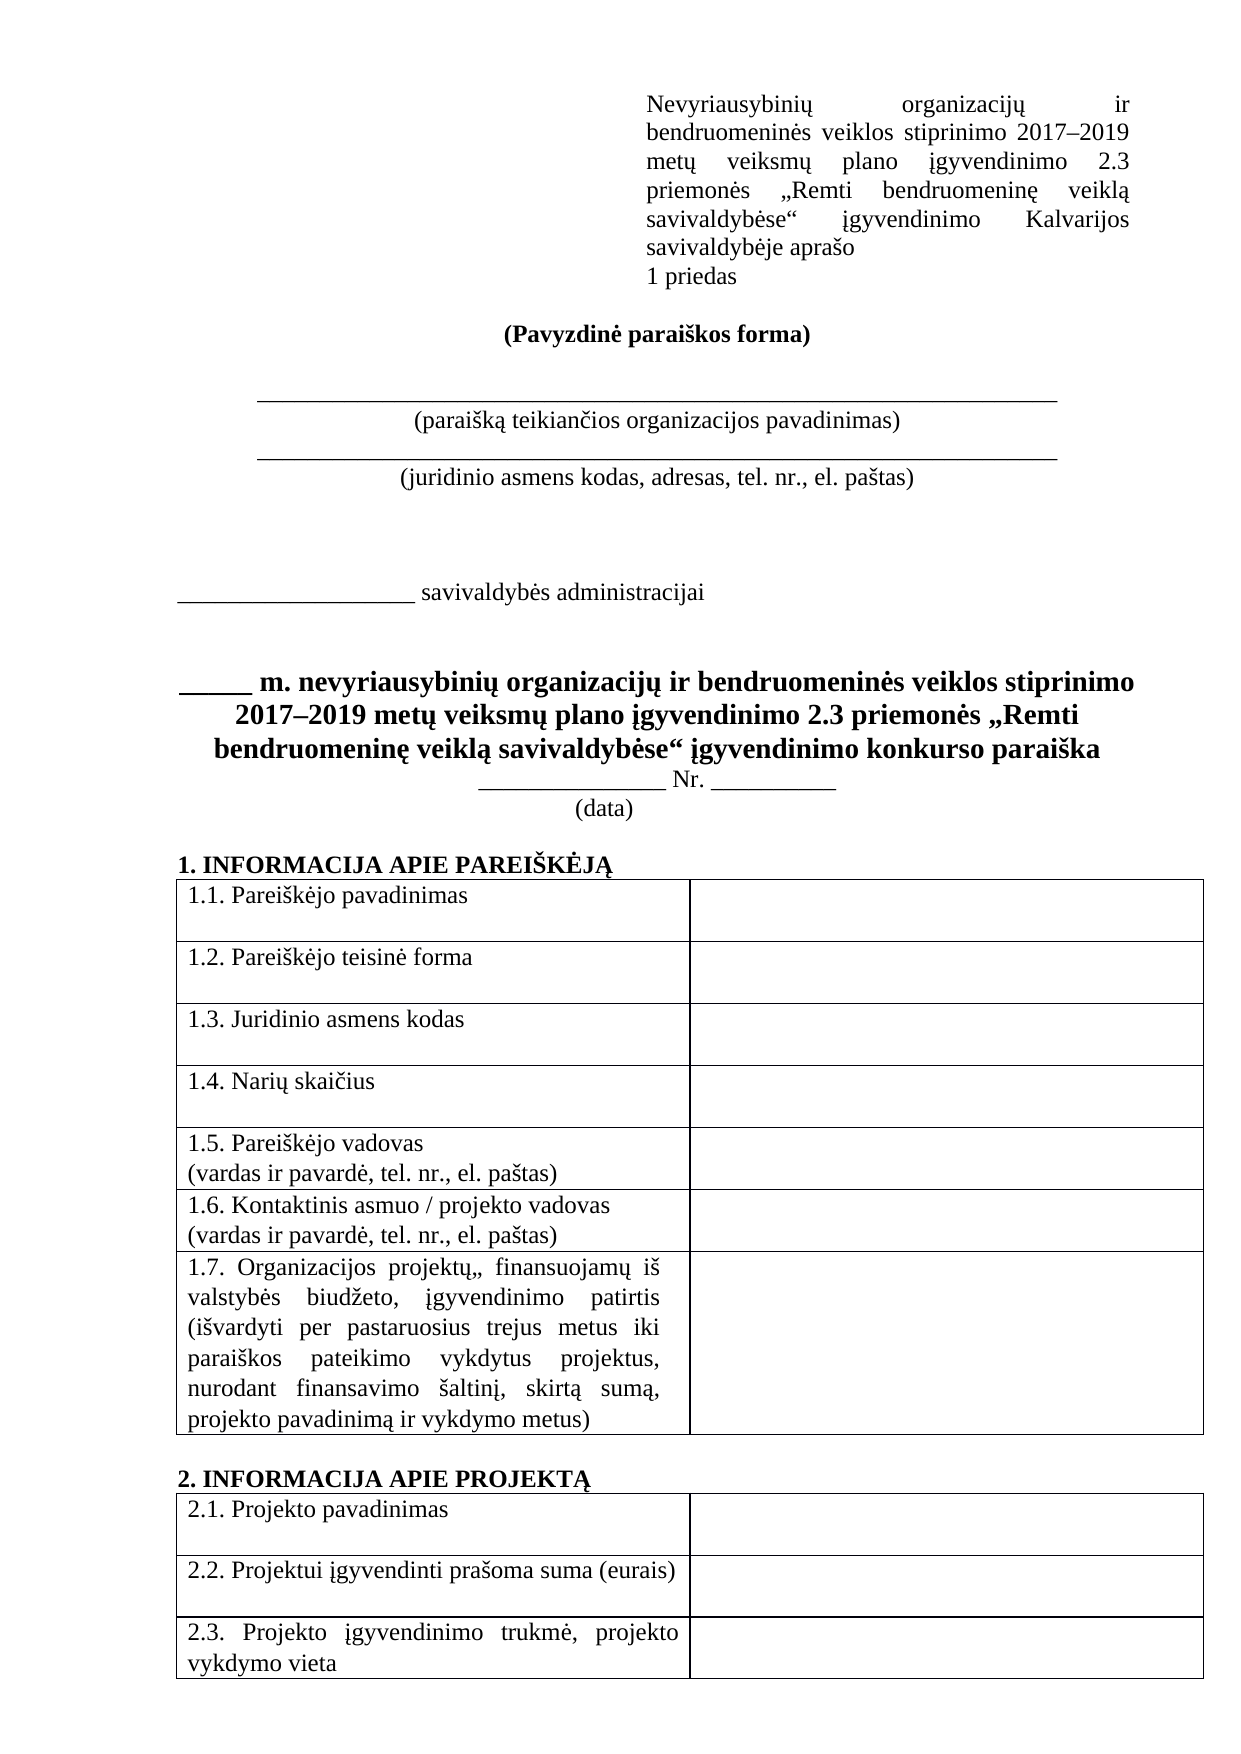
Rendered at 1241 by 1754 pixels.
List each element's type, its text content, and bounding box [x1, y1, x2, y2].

text (Pavyzdinė paraiškos forma) [177, 319, 1137, 347]
text Nevyriausybinių organizacijų ir bendruomeninės veiklos stiprinimo 2017–2019 metų veiksmų plano įgyvendinimo 2.3 priemonės „Remti bendruomeninę veiklą savivaldybėse“ įgyvendinimo Kalvarijos savivaldybėje aprašo [646, 89, 1129, 261]
table_cell 1.4. Narių skaičius [177, 1066, 689, 1127]
table_header [691, 880, 1203, 941]
text (juridinio asmens kodas, adresas, tel. nr., el. paštas) [177, 462, 1137, 491]
table_cell [691, 942, 1203, 1003]
table_cell 1.3. Juridinio asmens kodas [177, 1004, 689, 1065]
text (paraišką teikiančios organizacijos pavadinimas) [177, 405, 1137, 434]
table_cell 1.6. Kontaktinis asmuo / projekto vadovas (vardas ir pavardė, tel. nr., el. paštas) [177, 1190, 689, 1251]
text (data) [402, 793, 1137, 822]
table_cell 2.2. Projektui įgyvendinti prašoma suma (eurais) [177, 1556, 689, 1616]
text _____ m. nevyriausybinių organizacijų ir bendruomeninės veiklos stiprinimo 2017–2019 metų veiksmų plano įgyvendinimo 2.3 priemonės „Remti bendruomeninę veiklą savivaldybėse“ įgyvendinimo konkurso paraiška [177, 664, 1137, 764]
table_cell [691, 1128, 1203, 1189]
text 2. INFORMACIJA APIE PROJEKTĄ [177, 1464, 1137, 1493]
table_header [691, 1494, 1203, 1554]
table_cell 1.5. Pareiškėjo vadovas (vardas ir pavardė, tel. nr., el. paštas) [177, 1128, 689, 1189]
text 1 priedas [646, 261, 1137, 290]
table_cell 2.3. Projekto įgyvendinimo trukmė, projekto vykdymo vieta [177, 1618, 689, 1678]
text _______________ Nr. __________ [177, 764, 1137, 793]
table_cell [691, 1556, 1203, 1616]
table_cell [691, 1190, 1203, 1251]
table_cell [691, 1066, 1203, 1127]
table_cell 1.7. Organizacijos projektų„ finansuojamų iš valstybės biudžeto, įgyvendinimo patirtis (išvardyti per pastaruosius trejus metus iki paraiškos pateikimo vykdytus projektus, nurodant finansavimo šaltinį, skirtą sumą, projekto pavadinimą ir vykdymo metus) [177, 1252, 689, 1434]
table_header 1.1. Pareiškėjo pavadinimas [177, 880, 689, 941]
text 1. INFORMACIJA APIE PAREIŠKĖJĄ [177, 851, 1137, 879]
table_header 2.1. Projekto pavadinimas [177, 1494, 689, 1554]
table_cell [691, 1004, 1203, 1065]
text ___________________ savivaldybės administracijai [177, 577, 1137, 606]
table_cell 1.2. Pareiškėjo teisinė forma [177, 942, 689, 1003]
text ________________________________________________________________ [177, 376, 1137, 405]
table_cell [691, 1618, 1203, 1678]
table_cell [691, 1252, 1203, 1434]
text ________________________________________________________________ [177, 434, 1137, 462]
